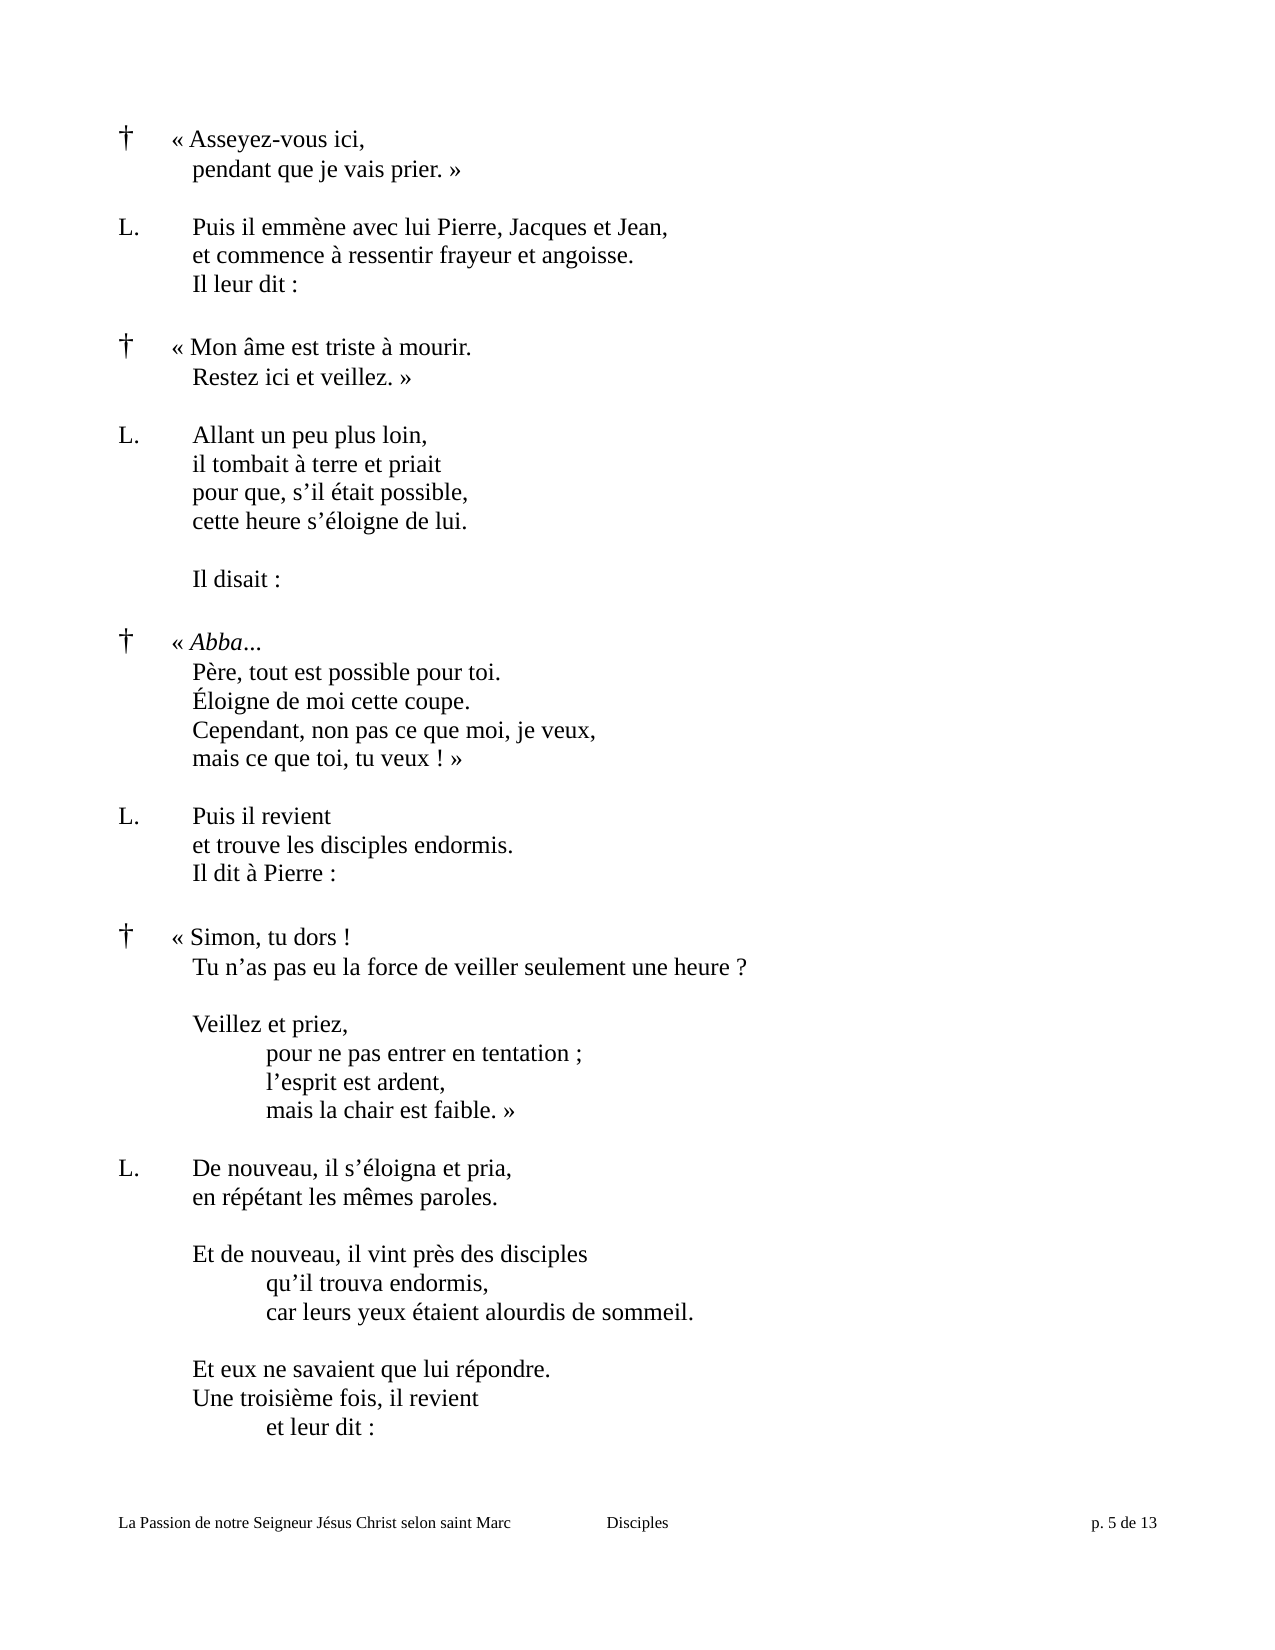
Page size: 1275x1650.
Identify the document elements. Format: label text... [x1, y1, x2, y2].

text Père, tout est possible pour toi. [118, 657, 1157, 686]
text L. Puis il revient [118, 801, 1157, 830]
text L. Allant un peu plus loin, [118, 420, 1157, 449]
text Restez ici et veillez. » [118, 362, 1157, 391]
text et trouve les disciples endormis. [118, 830, 1157, 858]
text en répétant les mêmes paroles. [118, 1182, 1157, 1211]
text † « Abba... [118, 621, 1157, 657]
text cette heure s’éloigne de lui. [118, 506, 1157, 535]
text Cependant, non pas ce que moi, je veux, [118, 715, 1157, 743]
text Il dit à Pierre : [118, 858, 1157, 887]
text pour que, s’il était possible, [118, 477, 1157, 506]
text † « Simon, tu dors ! [118, 916, 1157, 952]
text pour ne pas entrer en tentation ; [118, 1038, 1157, 1067]
text Il leur dit : [118, 269, 1157, 298]
text l’esprit est ardent, [118, 1067, 1157, 1096]
text Veillez et priez, [118, 1009, 1157, 1038]
text mais la chair est faible. » [118, 1096, 1157, 1124]
text L. Puis il emmène avec lui Pierre, Jacques et Jean, [118, 212, 1157, 240]
text il tombait à terre et priait [118, 449, 1157, 477]
text car leurs yeux étaient alourdis de sommeil. [118, 1297, 1157, 1326]
text † « Mon âme est triste à mourir. [118, 327, 1157, 362]
text L. De nouveau, il s’éloigna et pria, [118, 1153, 1157, 1182]
text qu’il trouva endormis, [118, 1268, 1157, 1297]
text et leur dit : [118, 1412, 1157, 1441]
text Une troisième fois, il revient [118, 1383, 1157, 1412]
text pendant que je vais prier. » [118, 154, 1157, 183]
text Il disait : [118, 564, 1157, 592]
text Tu n’as pas eu la force de veiller seulement une heure ? [118, 952, 1157, 981]
text Éloigne de moi cette coupe. [118, 686, 1157, 715]
text Et de nouveau, il vint près des disciples [118, 1239, 1157, 1268]
text † « Asseyez-vous ici, [118, 118, 1157, 154]
text Et eux ne savaient que lui répondre. [118, 1354, 1157, 1383]
text et commence à ressentir frayeur et angoisse. [118, 240, 1157, 269]
text mais ce que toi, tu veux ! » [118, 743, 1157, 772]
